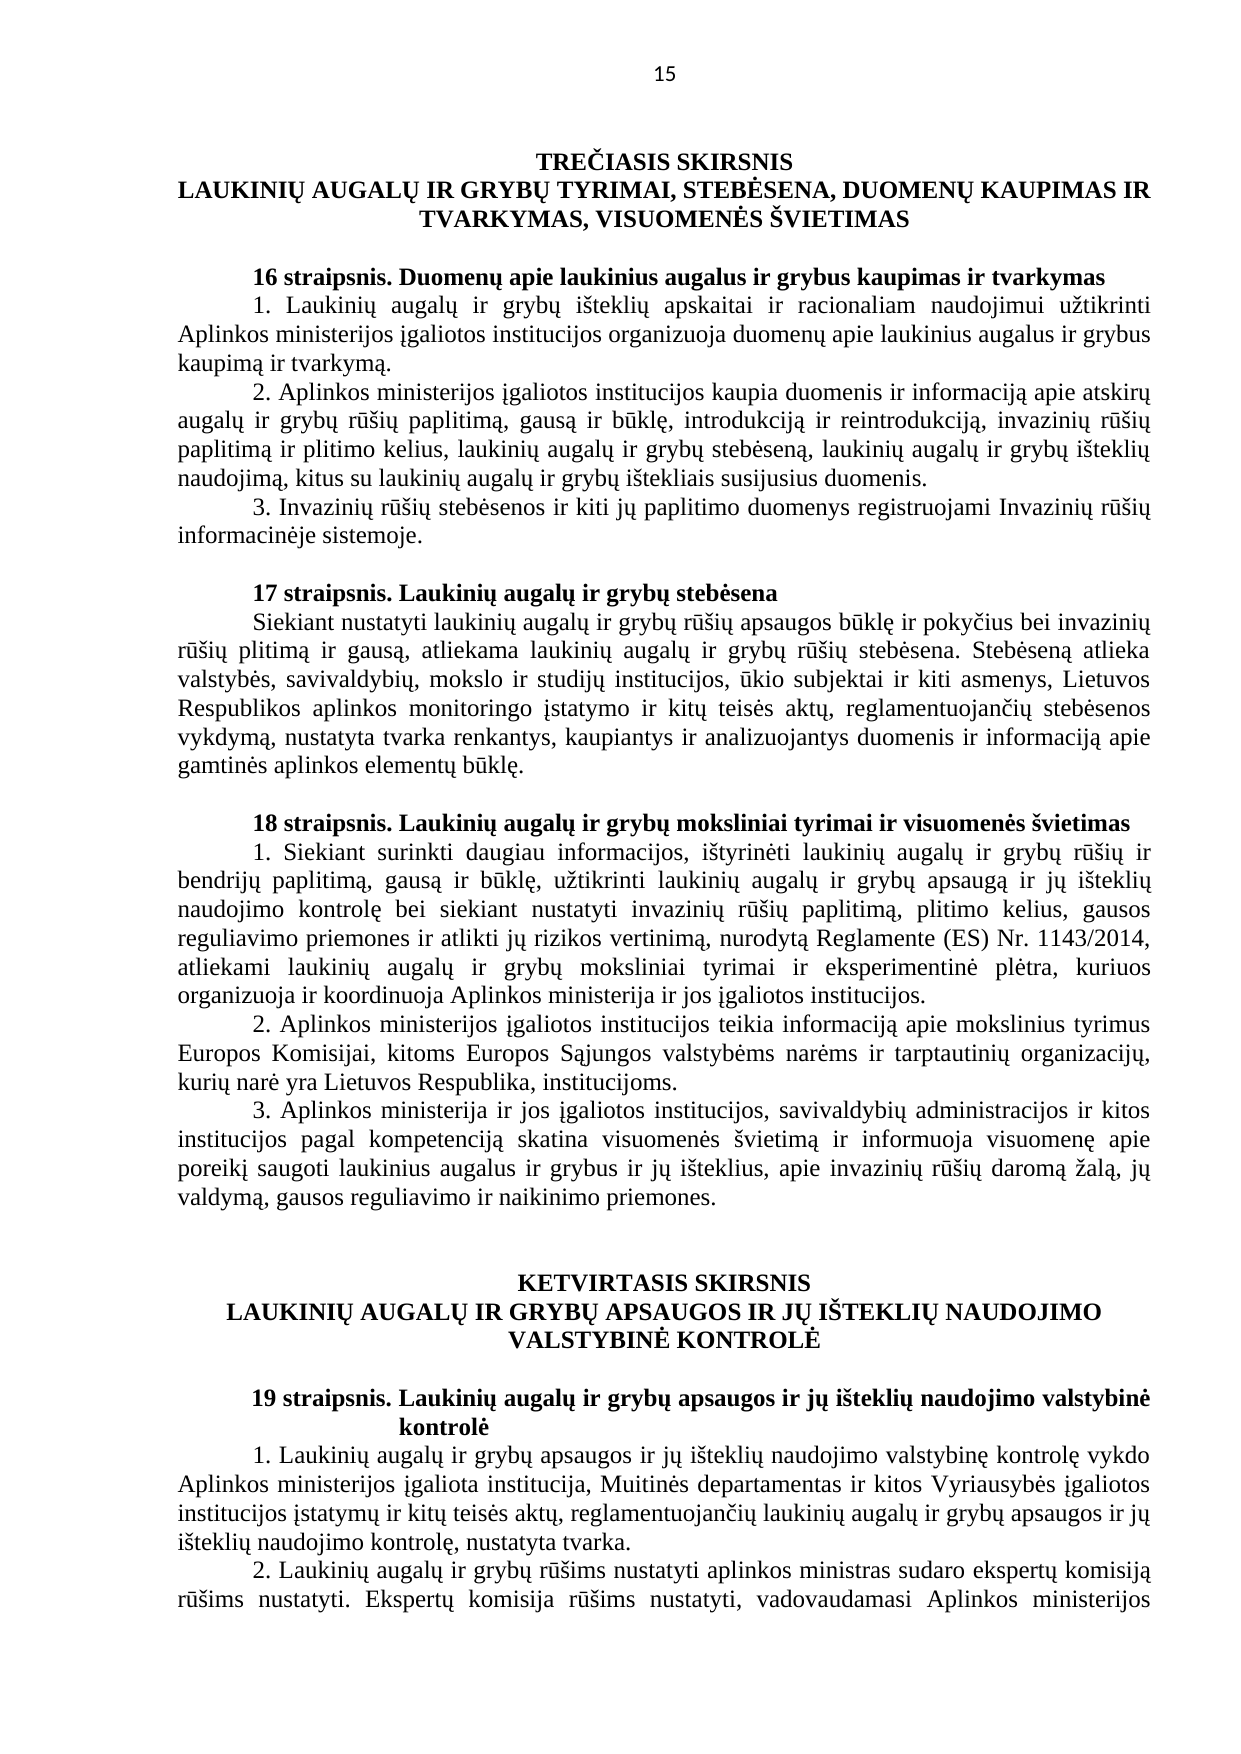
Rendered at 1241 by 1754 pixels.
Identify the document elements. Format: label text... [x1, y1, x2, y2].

text 3. Aplinkos ministerija ir jos įgaliotos institucijos, savivaldybių administracijos ir kitos institucijos pagal kompetenciją skatina visuomenės švietimą ir informuoja visuomenę apie poreikį saugoti laukinius augalus ir grybus ir jų išteklius, apie invazinių rūšių daromą žalą, jų valdymą, gausos reguliavimo ir naikinimo priemones. [177, 1096, 1152, 1211]
text 1. Laukinių augalų ir grybų išteklių apskaitai ir racionaliam naudojimui užtikrinti Aplinkos ministerijos įgaliotos institucijos organizuoja duomenų apie laukinius augalus ir grybus kaupimą ir tvarkymą. [177, 291, 1152, 377]
text 2. Aplinkos ministerijos įgaliotos institucijos kaupia duomenis ir informaciją apie atskirų augalų ir grybų rūšių paplitimą, gausą ir būklę, introdukciją ir reintrodukciją, invazinių rūšių paplitimą ir plitimo kelius, laukinių augalų ir grybų stebėseną, laukinių augalų ir grybų išteklių naudojimą, kitus su laukinių augalų ir grybų ištekliais susijusius duomenis. [177, 377, 1152, 492]
text 19 straipsnis. Laukinių augalų ir grybų apsaugos ir jų išteklių naudojimo valstybinė kontrolė [251, 1383, 1152, 1441]
text 1. Siekiant surinkti daugiau informacijos, ištyrinėti laukinių augalų ir grybų rūšių ir bendrijų paplitimą, gausą ir būklę, užtikrinti laukinių augalų ir grybų apsaugą ir jų išteklių naudojimo kontrolę bei siekiant nustatyti invazinių rūšių paplitimą, plitimo kelius, gausos reguliavimo priemones ir atlikti jų rizikos vertinimą, nurodytą Reglamente (ES) Nr. 1143/2014, atliekami laukinių augalų ir grybų moksliniai tyrimai ir eksperimentinė plėtra, kuriuos organizuoja ir koordinuoja Aplinkos ministerija ir jos įgaliotos institucijos. [177, 837, 1152, 1009]
text 16 straipsnis. Duomenų apie laukinius augalus ir grybus kaupimas ir tvarkymas [177, 262, 1152, 291]
text VALSTYBINĖ KONTROLĖ [177, 1326, 1152, 1354]
text Siekiant nustatyti laukinių augalų ir grybų rūšių apsaugos būklę ir pokyčius bei invazinių rūšių plitimą ir gausą, atliekama laukinių augalų ir grybų rūšių stebėsena. Stebėseną atlieka valstybės, savivaldybių, mokslo ir studijų institucijos, ūkio subjektai ir kiti asmenys, Lietuvos Respublikos aplinkos monitoringo įstatymo ir kitų teisės aktų, reglamentuojančių stebėsenos vykdymą, nustatyta tvarka renkantys, kaupiantys ir analizuojantys duomenis ir informaciją apie gamtinės aplinkos elementų būklę. [177, 607, 1152, 779]
text TREČIASIS SKIRSNIS [177, 147, 1152, 176]
text LAUKINIŲ AUGALŲ IR GRYBŲ TYRIMAI, STEBĖSENA, DUOMENŲ KAUPIMAS IR TVARKYMAS, VISUOMENĖS ŠVIETIMAS [177, 176, 1152, 233]
text KETVIRTASIS SKIRSNIS [177, 1268, 1152, 1297]
text 3. Invazinių rūšių stebėsenos ir kiti jų paplitimo duomenys registruojami Invazinių rūšių informacinėje sistemoje. [177, 492, 1152, 549]
text 2. Aplinkos ministerijos įgaliotos institucijos teikia informaciją apie mokslinius tyrimus Europos Komisijai, kitoms Europos Sąjungos valstybėms narėms ir tarptautinių organizacijų, kurių narė yra Lietuvos Respublika, institucijoms. [177, 1009, 1152, 1096]
text 1. Laukinių augalų ir grybų apsaugos ir jų išteklių naudojimo valstybinę kontrolę vykdo Aplinkos ministerijos įgaliota institucija, Muitinės departamentas ir kitos Vyriausybės įgaliotos institucijos įstatymų ir kitų teisės aktų, reglamentuojančių laukinių augalų ir grybų apsaugos ir jų išteklių naudojimo kontrolę, nustatyta tvarka. [177, 1441, 1152, 1556]
text 18 straipsnis. Laukinių augalų ir grybų moksliniai tyrimai ir visuomenės švietimas [177, 808, 1152, 837]
text 2. Laukinių augalų ir grybų rūšims nustatyti aplinkos ministras sudaro ekspertų komisiją rūšims nustatyti. Ekspertų komisija rūšims nustatyti, vadovaudamasi Aplinkos ministerijos [177, 1556, 1152, 1613]
text LAUKINIŲ AUGALŲ IR GRYBŲ APSAUGOS IR JŲ IŠTEKLIŲ NAUDOJIMO [177, 1297, 1152, 1326]
text 17 straipsnis. Laukinių augalų ir grybų stebėsena [177, 578, 1152, 607]
